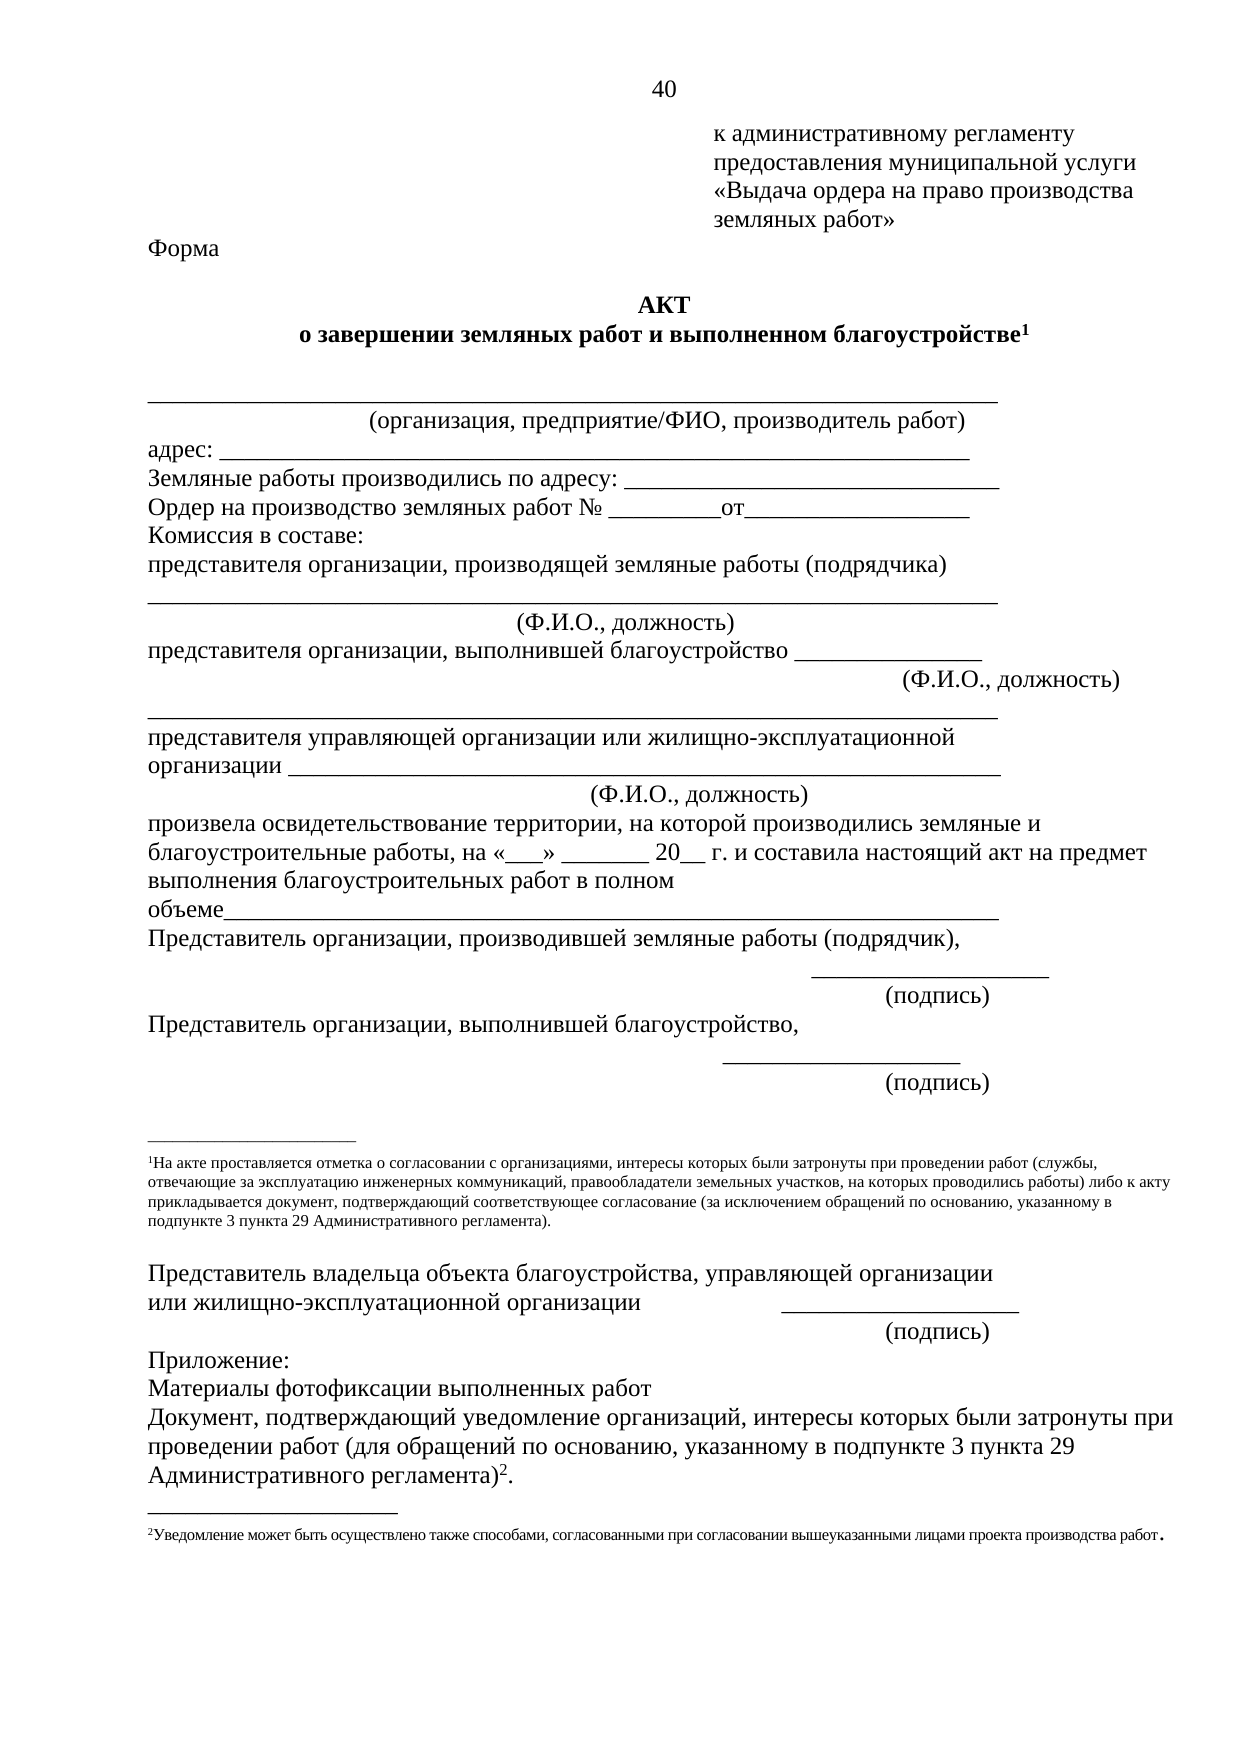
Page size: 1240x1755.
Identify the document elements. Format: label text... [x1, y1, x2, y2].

text ____________________ [148, 1488, 1181, 1517]
text Форма [148, 233, 1181, 262]
text Материалы фотофиксации выполненных работ [148, 1373, 1181, 1402]
text ____________________________________________________________________ [148, 377, 1181, 406]
text или жилищно-эксплуатационной организации ___________________ [148, 1287, 1181, 1316]
text Документ, подтверждающий уведомление организаций, интересы которых были затронуты при проведении работ (для обращений по основанию, указанному в подпункте 3 пункта 29 Административного регламента)2. [148, 1402, 1181, 1488]
text к административному регламенту предоставления муниципальной услуги «Выдача ордера на право производства земляных работ» [713, 118, 1181, 233]
text организации _________________________________________________________ [148, 751, 1181, 779]
text 2Уведомление может быть осуществлено также способами, согласованными при согласовании вышеуказанными лицами проекта производства работ. [148, 1517, 1181, 1546]
text ____________________________________________________________________ [148, 693, 1181, 722]
text (подпись) [811, 981, 1181, 1009]
text (организация, предприятие/ФИО, производитель работ) [295, 406, 1181, 434]
text (подпись) [811, 1316, 1181, 1345]
text представителя организации, производящей земляные работы (подрядчика) [148, 549, 1181, 578]
text произвела освидетельствование территории, на которой производились земляные и благоустроительные работы, на «___» _______ 20__ г. и составила настоящий акт на предмет выполнения благоустроительных работ в полном объеме______________________________________________________________ [148, 808, 1181, 923]
text Приложение: [148, 1345, 1181, 1373]
text Представитель владельца объекта благоустройства, управляющей организации [148, 1258, 1181, 1287]
text представителя управляющей организации или жилищно-эксплуатационной [148, 722, 1181, 751]
text представителя организации, выполнившей благоустройство _______________ [148, 636, 1181, 664]
text адрес: ____________________________________________________________ [148, 434, 1181, 463]
text Комиссия в составе: [148, 521, 1181, 549]
text (Ф.И.О., должность) [443, 607, 1181, 636]
text (подпись) [811, 1067, 1181, 1096]
text о завершении земляных работ и выполненном благоустройстве1 [148, 319, 1181, 348]
text _________________________ [148, 1124, 1181, 1153]
text Земляные работы производились по адресу: ______________________________ [148, 463, 1181, 492]
text Представитель организации, производившей земляные работы (подрядчик), [148, 923, 1181, 952]
text 1На акте проставляется отметка о согласовании с организациями, интересы которых были затронуты при проведении работ (службы, отвечающие за эксплуатацию инженерных коммуникаций, правообладатели земельных участков, на которых проводились работы) либо к акту прикладывается документ, подтверждающий соответствующее согласование (за исключением обращений по основанию, указанному в подпункте 3 пункта 29 Административного регламента). [148, 1153, 1181, 1230]
text ___________________ [738, 952, 1181, 981]
text Акт [148, 291, 1181, 319]
text ____________________________________________________________________ [148, 578, 1181, 607]
text Представитель организации, выполнившей благоустройство, ___________________ [148, 1009, 1181, 1067]
text Ордер на производство земляных работ № _________от__________________ [148, 492, 1181, 521]
text (Ф.И.О., должность) [516, 779, 1181, 808]
text (Ф.И.О., должность) [738, 664, 1181, 693]
